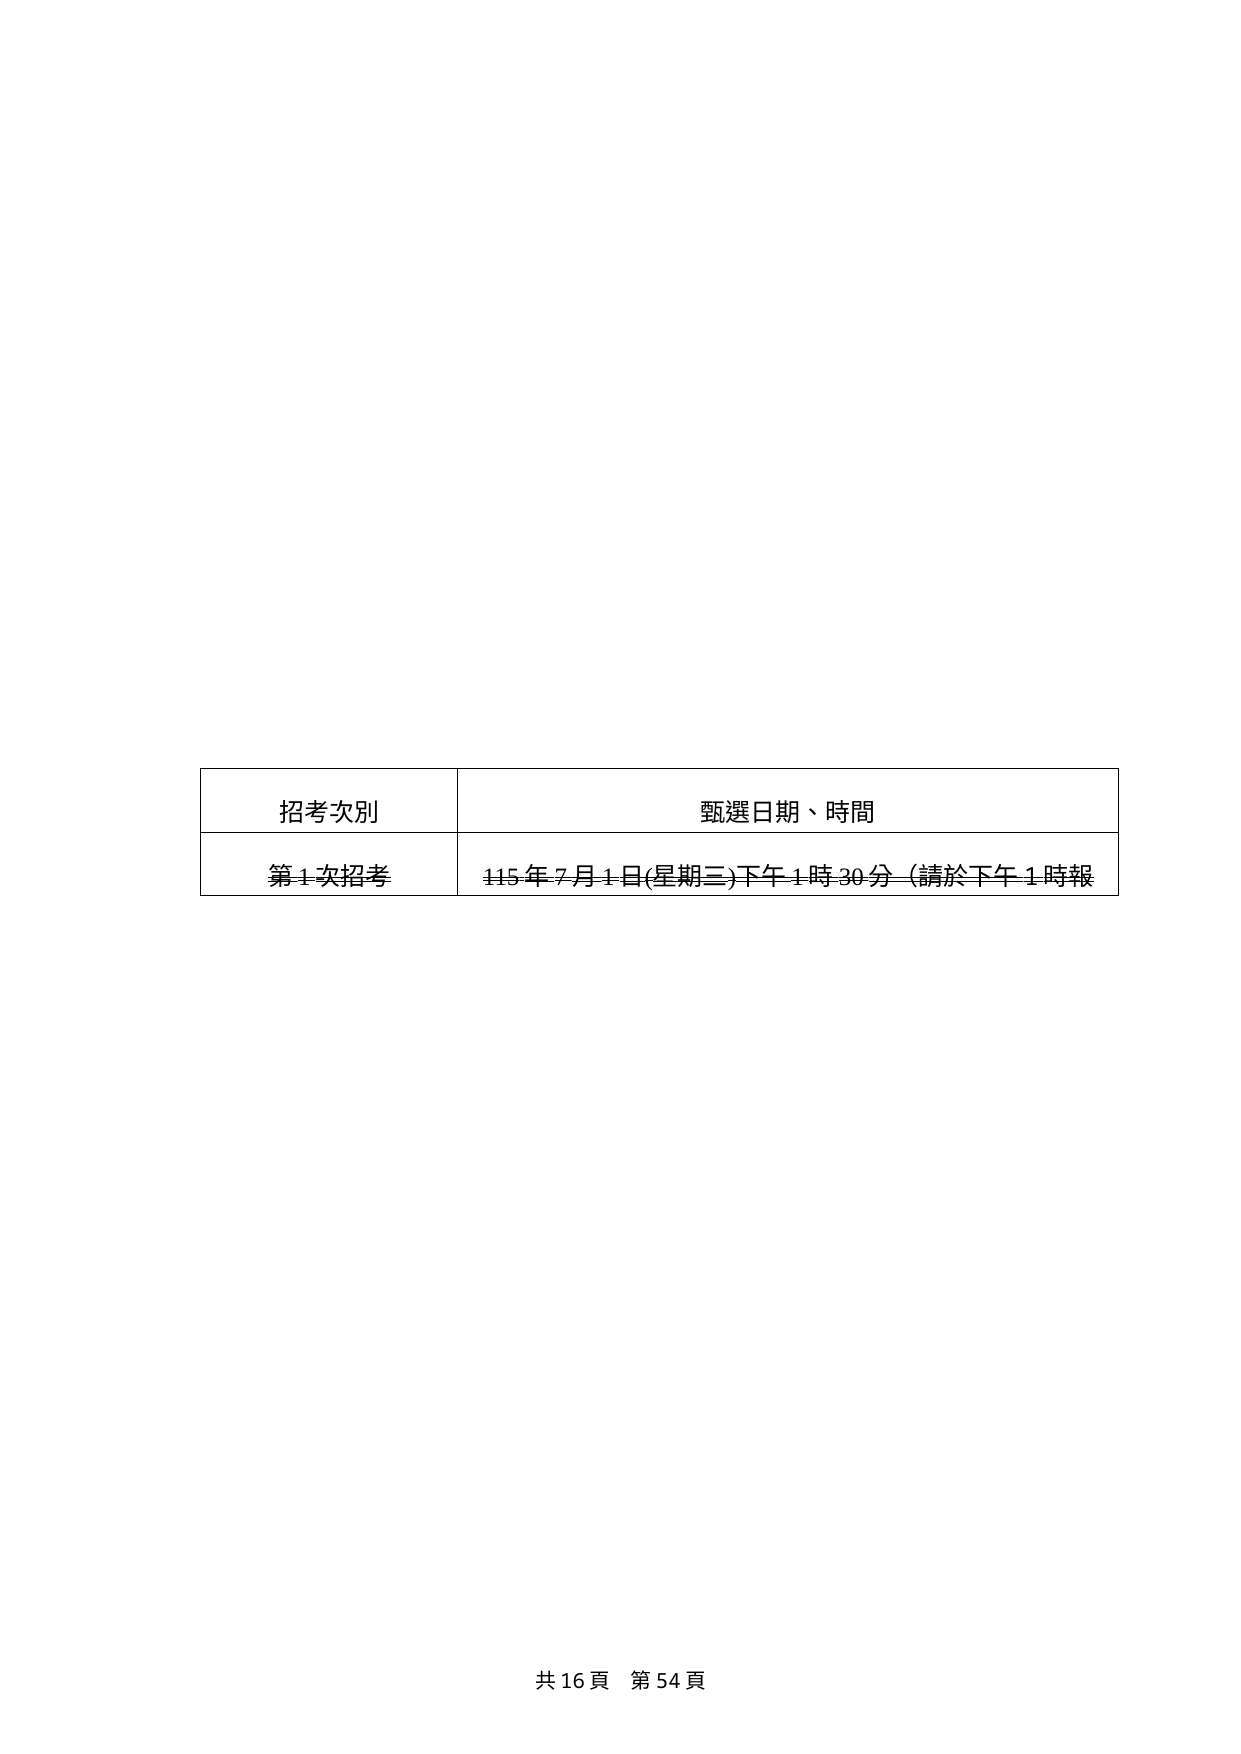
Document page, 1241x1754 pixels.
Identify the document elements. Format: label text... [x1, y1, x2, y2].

table_cell 115年7月1日(星期三)下午1時30分（請於下午1時報 [458, 833, 1118, 895]
table_header 甄選日期、時間 [458, 769, 1118, 832]
table_cell 第1次招考 [201, 833, 457, 895]
table_header 招考次別 [201, 769, 457, 832]
